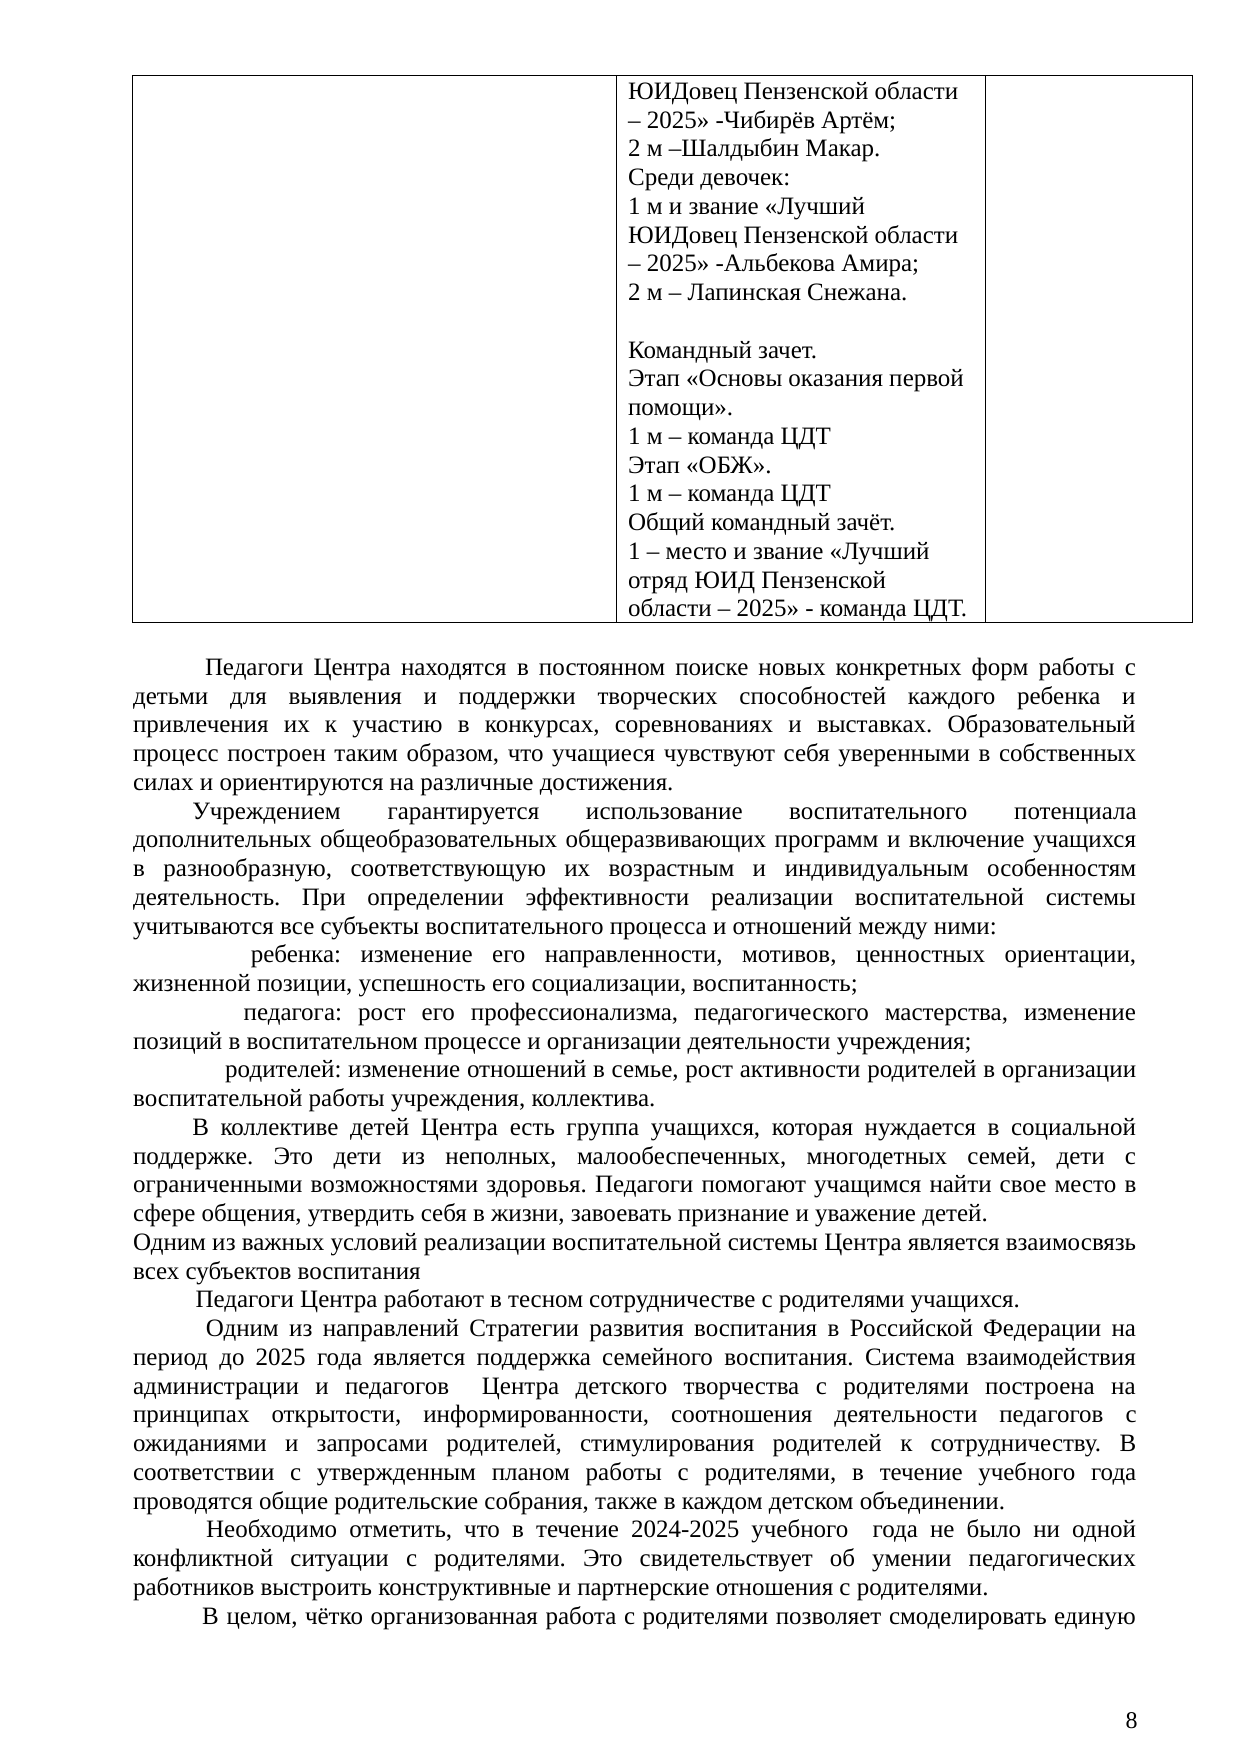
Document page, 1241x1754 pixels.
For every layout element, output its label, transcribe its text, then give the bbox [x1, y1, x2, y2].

text Учреждением гарантируется использование воспитательного потенциала дополнительных общеобразовательных общеразвивающих программ и включение учащихся в разнообразную, соответствующую их возрастным и индивидуальным особенностям деятельность. При определении эффективности реализации воспитательной системы учитываются все субъекты воспитательного процесса и отношений между ними: [133, 796, 1137, 939]
text  ребенка: изменение его направленности, мотивов, ценностных ориентации, жизненной позиции, успешность его социализации, воспитанность; [133, 939, 1137, 997]
text  педагога: рост его профессионализма, педагогического мастерства, изменение позиций в воспитательном процессе и организации деятельности учреждения; [133, 997, 1137, 1054]
text В коллективе детей Центра есть группа учащихся, которая нуждается в социальной поддержке. Это дети из неполных, малообеспеченных, многодетных семей, дети с ограниченными возможностями здоровья. Педагоги помогают учащимся найти свое место в сфере общения, утвердить себя в жизни, завоевать признание и уважение детей. [133, 1112, 1137, 1227]
text Необходимо отметить, что в течение 2024-2025 учебного года не было ни одной конфликтной ситуации с родителями. Это свидетельствует об умении педагогических работников выстроить конструктивные и партнерские отношения с родителями. [133, 1514, 1137, 1601]
text  родителей: изменение отношений в семье, рост активности родителей в организации воспитательной работы учреждения, коллектива. [133, 1054, 1137, 1112]
table_cell [133, 76, 616, 622]
text Одним из направлений Стратегии развития воспитания в Российской Федерации на период до 2025 года является поддержка семейного воспитания. Система взаимодействия администрации и педагогов Центра детского творчества с родителями построена на принципах открытости, информированности, соотношения деятельности педагогов с ожиданиями и запросами родителей, стимулирования родителей к сотрудничеству. В соответствии с утвержденным планом работы с родителями, в течение учебного года проводятся общие родительские собрания, также в каждом детском объединении. [133, 1313, 1137, 1514]
text Одним из важных условий реализации воспитательной системы Центра является взаимосвязь всех субъектов воспитания [133, 1227, 1137, 1284]
text Педагоги Центра находятся в постоянном поиске новых конкретных форм работы с детьми для выявления и поддержки творческих способностей каждого ребенка и привлечения их к участию в конкурсах, соревнованиях и выставках. Образовательный процесс построен таким образом, что учащиеся чувствуют себя уверенными в собственных силах и ориентируются на различные достижения. [133, 652, 1137, 796]
table_cell ЮИДовец Пензенской области – 2025» -Чибирёв Артём; 2 м –Шалдыбин Макар. Среди девочек: 1 м и звание «Лучший ЮИДовец Пензенской области – 2025» -Альбекова Амира; 2 м – Лапинская Снежана. Командный зачет. Этап «Основы оказания первой помощи». 1 м – команда ЦДТ Этап «ОБЖ». 1 м – команда ЦДТ Общий командный зачёт. 1 – место и звание «Лучший отряд ЮИД Пензенской области – 2025» - команда ЦДТ. [617, 76, 985, 622]
text Педагоги Центра работают в тесном сотрудничестве с родителями учащихся. [133, 1284, 1137, 1313]
table_cell [986, 76, 1192, 622]
text В целом, чётко организованная работа с родителями позволяет смоделировать единую [133, 1601, 1137, 1629]
